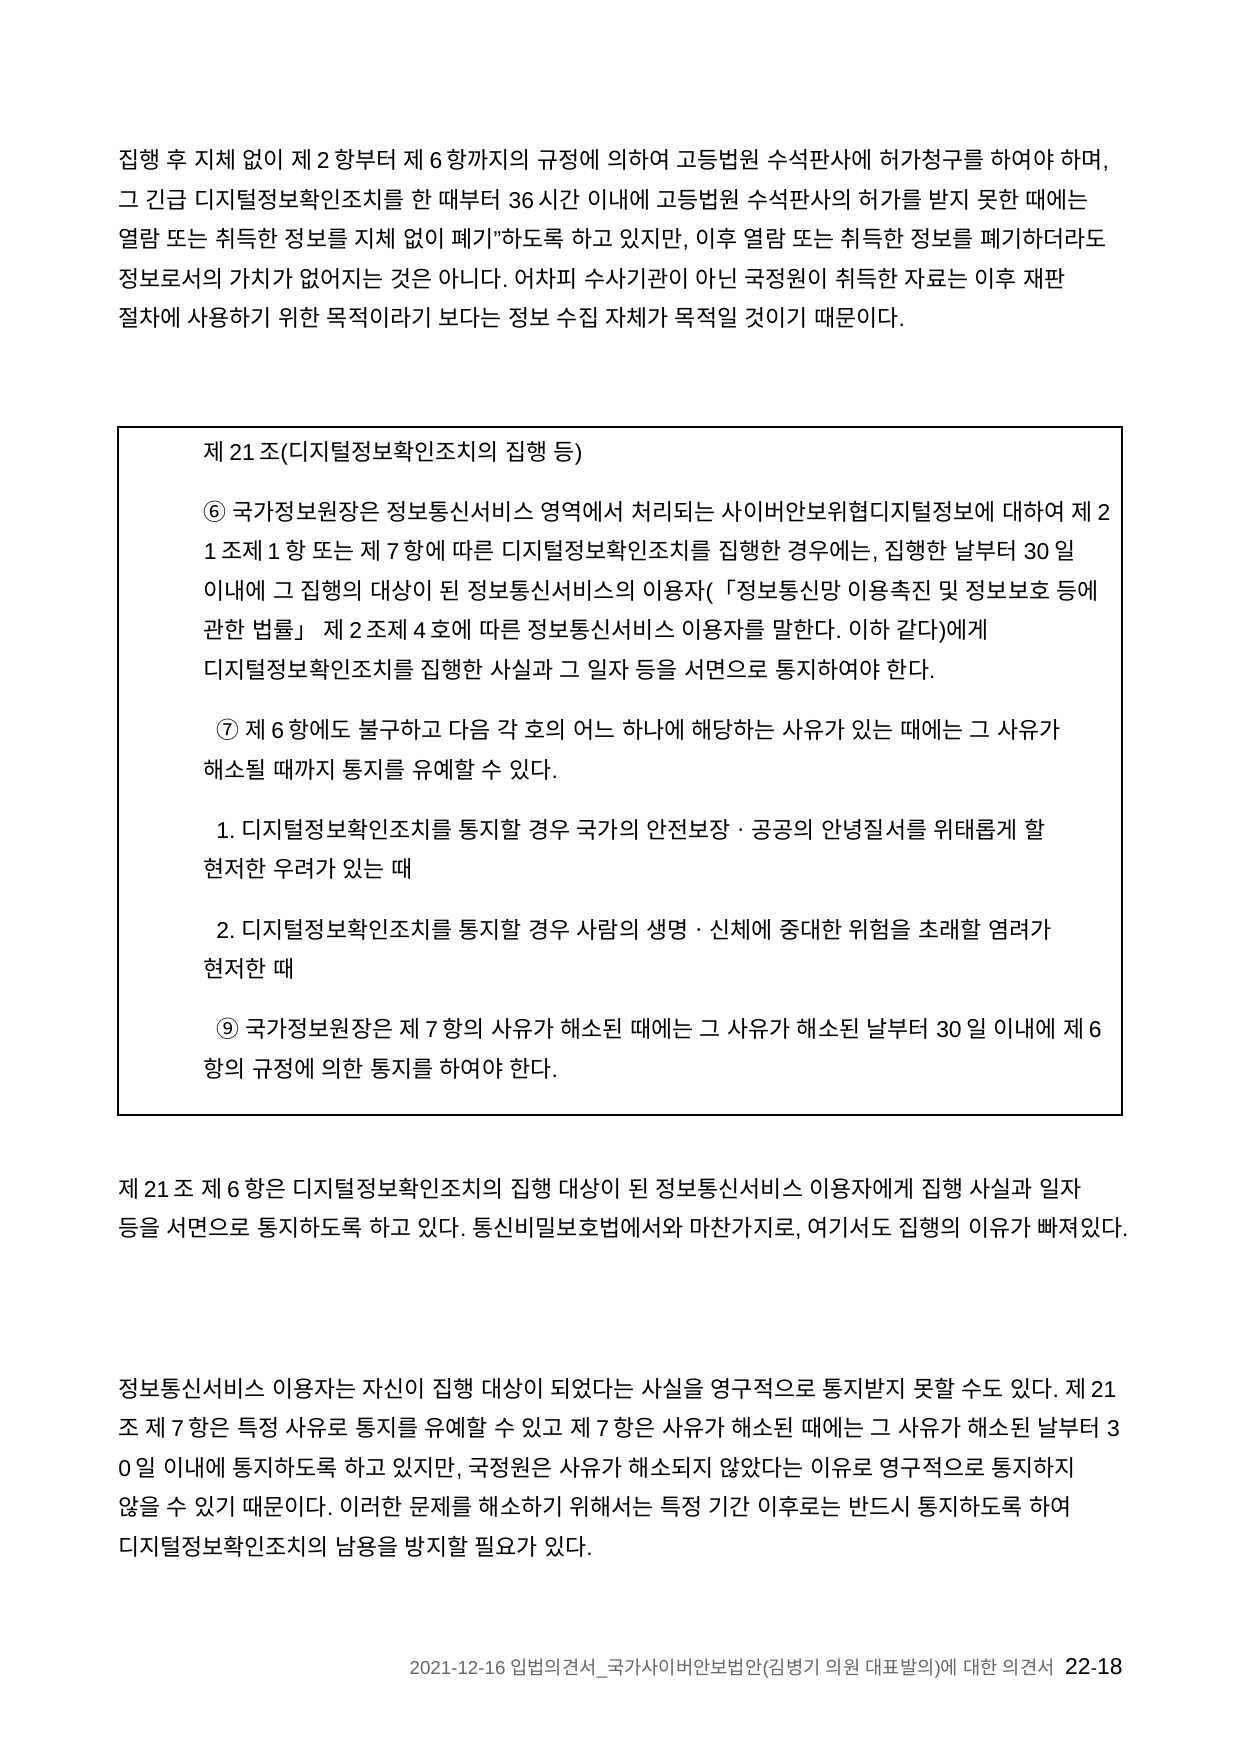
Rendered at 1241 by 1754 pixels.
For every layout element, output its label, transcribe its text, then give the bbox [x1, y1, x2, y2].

text 정보통신서비스 이용자는 자신이 집행 대상이 되었다는 사실을 영구적으로 통지받지 못할 수도 있다. 제21조 제7항은 특정 사유로 통지를 유예할 수 있고 제7항은 사유가 해소된 때에는 그 사유가 해소된 날부터 30일 이내에 통지하도록 하고 있지만, 국정원은 사유가 해소되지 않았다는 이유로 영구적으로 통지하지 않을 수 있기 때문이다. 이러한 문제를 해소하기 위해서는 특정 기간 이후로는 반드시 통지하도록 하여 디지털정보확인조치의 남용을 방지할 필요가 있다. [118, 1376, 1122, 1560]
text 집행 후 지체 없이 제2항부터 제6항까지의 규정에 의하여 고등법원 수석판사에 허가청구를 하여야 하며, 그 긴급 디지털정보확인조치를 한 때부터 36시간 이내에 고등법원 수석판사의 허가를 받지 못한 때에는 열람 또는 취득한 정보를 지체 없이 폐기”하도록 하고 있지만, 이후 열람 또는 취득한 정보를 폐기하더라도 정보로서의 가치가 없어지는 것은 아니다. 어차피 수사기관이 아닌 국정원이 취득한 자료는 이후 재판 절차에 사용하기 위한 목적이라기 보다는 정보 수집 자체가 목적일 것이기 때문이다. [118, 147, 1122, 332]
text 제21조 제6항은 디지털정보확인조치의 집행 대상이 된 정보통신서비스 이용자에게 집행 사실과 일자 등을 서면으로 통지하도록 하고 있다. 통신비밀보호법에서와 마찬가지로, 여기서도 집행의 이유가 빠져있다. [118, 1176, 1122, 1281]
table_header 제21조(디지털정보확인조치의 집행 등) ⑥ 국가정보원장은 정보통신서비스 영역에서 처리되는 사이버안보위협디지털정보에 대하여 제21조제1항 또는 제7항에 따른 디지털정보확인조치를 집행한 경우에는, 집행한 날부터 30일 이내에 그 집행의 대상이 된 정보통신서비스의 이용자(「정보통신망 이용촉진 및 정보보호 등에 관한 법률」 제2조제4호에 따른 정보통신서비스 이용자를 말한다. 이하 같다)에게 디지털정보확인조치를 집행한 사실과 그 일자 등을 서면으로 통지하여야 한다. ⑦ 제6항에도 불구하고 다음 각 호의 어느 하나에 해당하는 사유가 있는 때에는 그 사유가 해소될 때까지 통지를 유예할 수 있다. 1. 디지털정보확인조치를 통지할 경우 국가의 안전보장ㆍ공공의 안녕질서를 위태롭게 할 현저한 우려가 있는 때 2. 디지털정보확인조치를 통지할 경우 사람의 생명ㆍ신체에 중대한 위험을 초래할 염려가 현저한 때 ⑨ 국가정보원장은 제7항의 사유가 해소된 때에는 그 사유가 해소된 날부터 30일 이내에 제6항의 규정에 의한 통지를 하여야 한다. [119, 428, 1121, 1113]
